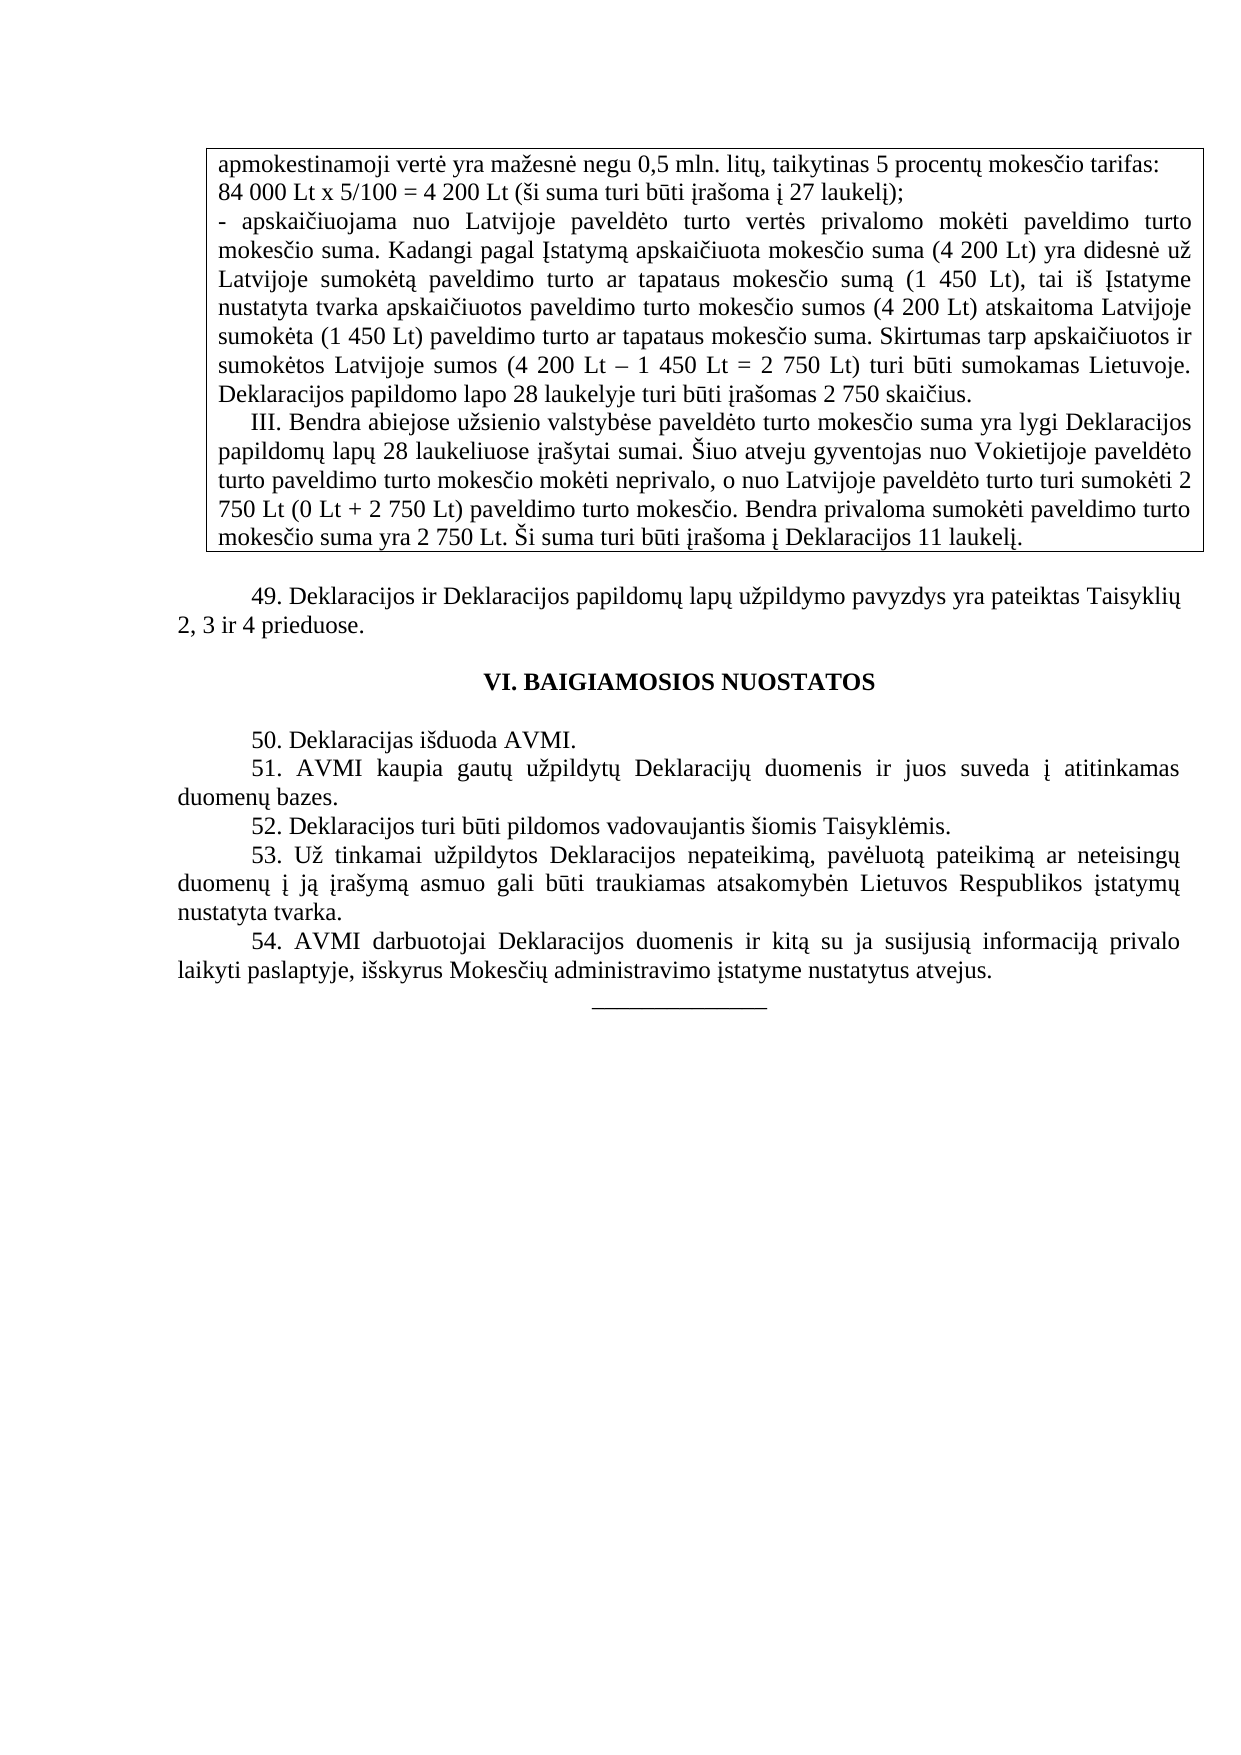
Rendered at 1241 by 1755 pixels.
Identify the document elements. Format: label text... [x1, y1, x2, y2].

text 54. AVMI darbuotojai Deklaracijos duomenis ir kitą su ja susijusią informaciją privalo laikyti paslaptyje, išskyrus Mokesčių administravimo įstatyme nustatytus atvejus. [177, 926, 1181, 983]
text 53. Už tinkamai užpildytos Deklaracijos nepateikimą, pavėluotą pateikimą ar neteisingų duomenų į ją įrašymą asmuo gali būti traukiamas atsakomybėn Lietuvos Respublikos įstatymų nustatyta tvarka. [177, 840, 1181, 926]
text ______________ [177, 983, 1181, 1012]
text 49. Deklaracijos ir Deklaracijos papildomų lapų užpildymo pavyzdys yra pateiktas Taisyklių 2, 3 ir 4 prieduose. [177, 581, 1181, 638]
text 51. AVMI kaupia gautų užpildytų Deklaracijų duomenis ir juos suveda į atitinkamas duomenų bazes. [177, 753, 1181, 811]
text 52. Deklaracijos turi būti pildomos vadovaujantis šiomis Taisyklėmis. [177, 811, 1181, 840]
table_header apmokestinamoji vertė yra mažesnė negu 0,5 mln. litų, taikytinas 5 procentų mokesčio tarifas: 84 000 Lt x 5/100 = 4 200 Lt (ši suma turi būti įrašoma į 27 laukelį); - apskaičiuojama nuo Latvijoje paveldėto turto vertės privalomo mokėti paveldimo turto mokesčio suma. Kadangi pagal Įstatymą apskaičiuota mokesčio suma (4 200 Lt) yra didesnė už Latvijoje sumokėtą paveldimo turto ar tapataus mokesčio sumą (1 450 Lt), tai iš Įstatyme nustatyta tvarka apskaičiuotos paveldimo turto mokesčio sumos (4 200 Lt) atskaitoma Latvijoje sumokėta (1 450 Lt) paveldimo turto ar tapataus mokesčio suma. Skirtumas tarp apskaičiuotos ir sumokėtos Latvijoje sumos (4 200 Lt – 1 450 Lt = 2 750 Lt) turi būti sumokamas Lietuvoje. Deklaracijos papildomo lapo 28 laukelyje turi būti įrašomas 2 750 skaičius. III. Bendra abiejose užsienio valstybėse paveldėto turto mokesčio suma yra lygi Deklaracijos papildomų lapų 28 laukeliuose įrašytai sumai. Šiuo atveju gyventojas nuo Vokietijoje paveldėto turto paveldimo turto mokesčio mokėti neprivalo, o nuo Latvijoje paveldėto turto turi sumokėti 2 750 Lt (0 Lt + 2 750 Lt) paveldimo turto mokesčio. Bendra privaloma sumokėti paveldimo turto mokesčio suma yra 2 750 Lt. Ši suma turi būti įrašoma į Deklaracijos 11 laukelį. [207, 149, 1203, 551]
text VI. BAIGIAMOSIOS NUOSTATOS [177, 667, 1181, 696]
text 50. Deklaracijas išduoda AVMI. [177, 725, 1181, 753]
